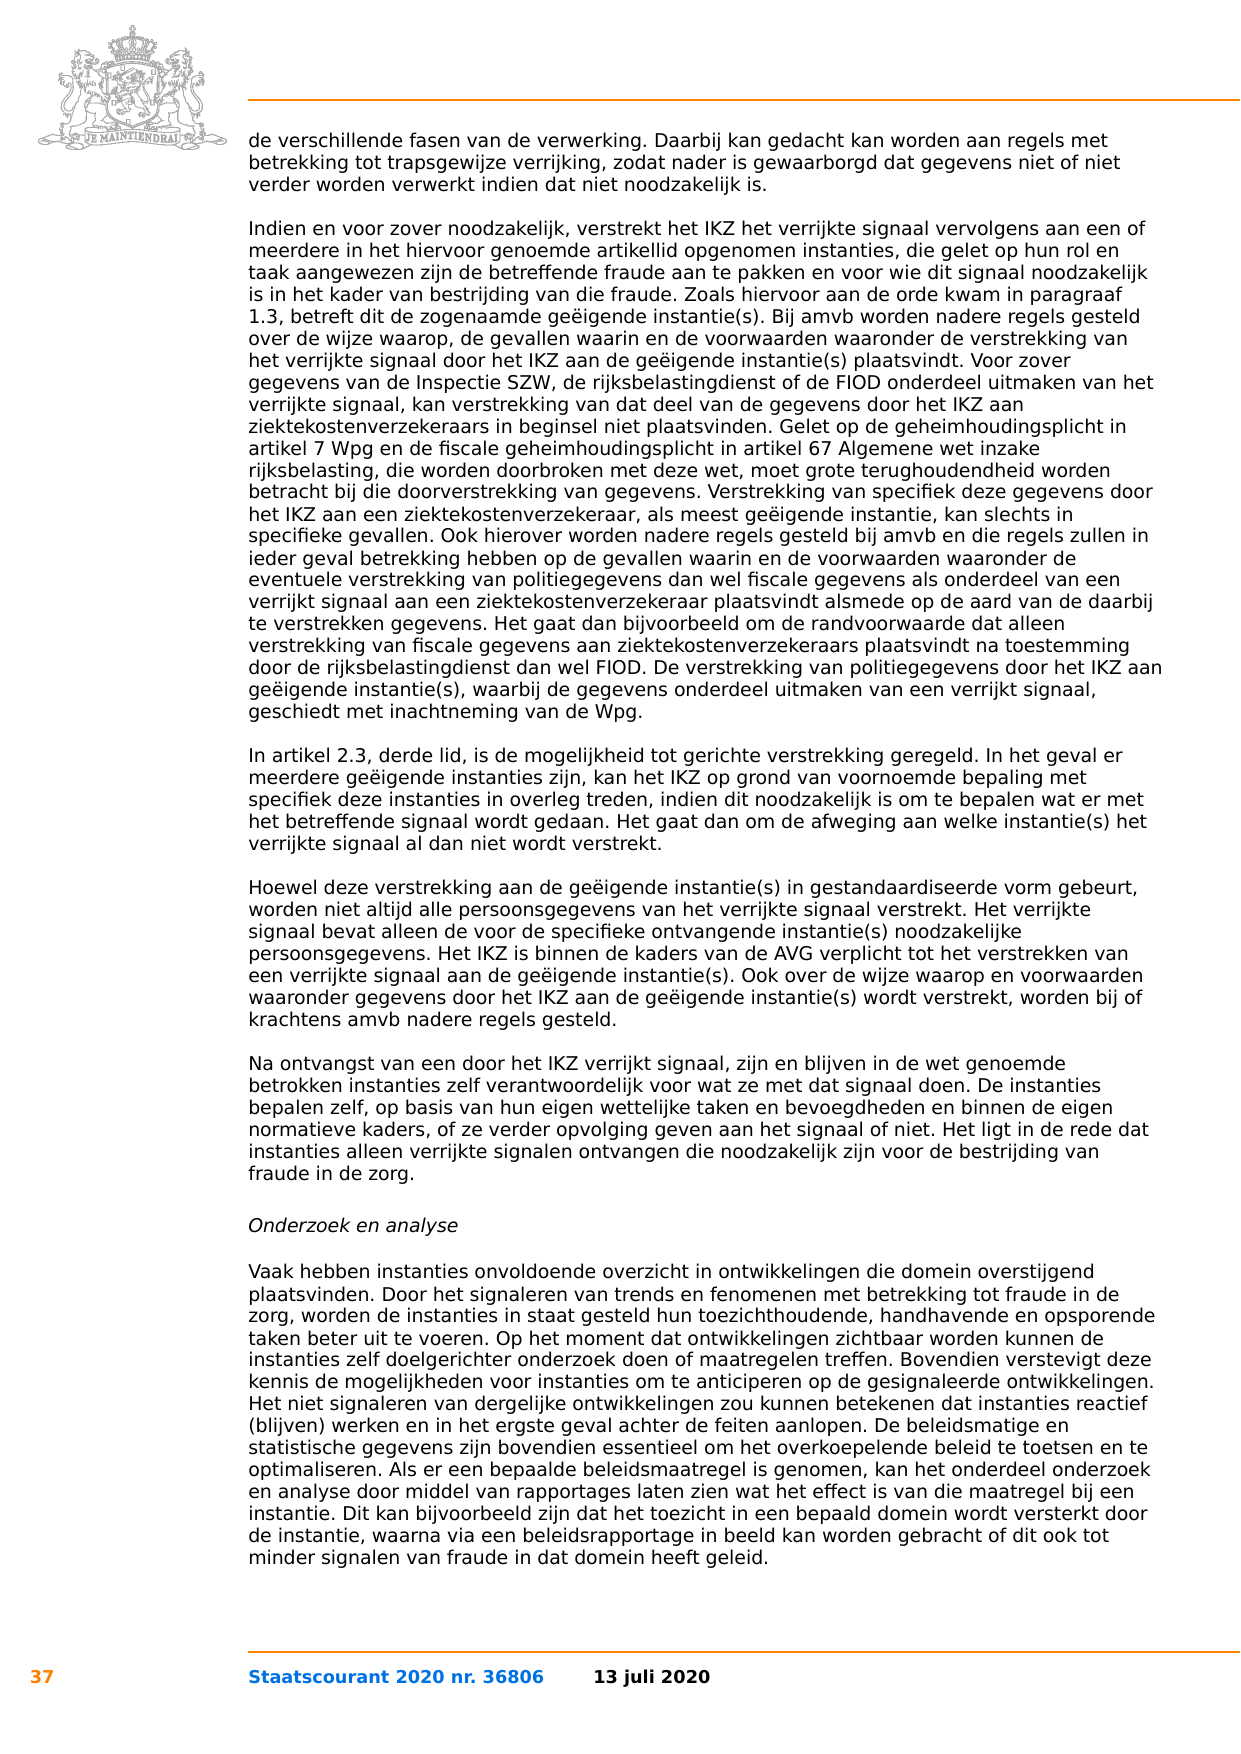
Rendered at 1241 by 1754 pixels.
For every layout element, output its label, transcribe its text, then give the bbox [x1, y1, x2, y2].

text Hoewel deze verstrekking aan de geëigende instantie(s) in gestandaardiseerde vorm gebeurt, worden niet altijd alle persoonsgegevens van het verrijkte signaal verstrekt. Het verrijkte signaal bevat alleen de voor de specifieke ontvangende instantie(s) noodzakelijke persoonsgegevens. Het IKZ is binnen de kaders van de AVG verplicht tot het verstrekken van een verrijkte signaal aan de geëigende instantie(s). Ook over de wijze waarop en voorwaarden waaronder gegevens door het IKZ aan de geëigende instantie(s) wordt verstrekt, worden bij of krachtens amvb nadere regels gesteld. [248, 877, 1163, 1031]
subtitle Onderzoek en analyse [248, 1214, 1163, 1236]
text Na ontvangst van een door het IKZ verrijkt signaal, zijn en blijven in de wet genoemde betrokken instanties zelf verantwoordelijk voor wat ze met dat signaal doen. De instanties bepalen zelf, op basis van hun eigen wettelijke taken en bevoegdheden en binnen de eigen normatieve kaders, of ze verder opvolging geven aan het signaal of niet. Het ligt in de rede dat instanties alleen verrijkte signalen ontvangen die noodzakelijk zijn voor de bestrijding van fraude in de zorg. [248, 1053, 1163, 1184]
text Indien en voor zover noodzakelijk, verstrekt het IKZ het verrijkte signaal vervolgens aan een of meerdere in het hiervoor genoemde artikellid opgenomen instanties, die gelet op hun rol en taak aangewezen zijn de betreffende fraude aan te pakken en voor wie dit signaal noodzakelijk is in het kader van bestrijding van die fraude. Zoals hiervoor aan de orde kwam in paragraaf 1.3, betreft dit de zogenaamde geëigende instantie(s). Bij amvb worden nadere regels gesteld over de wijze waarop, de gevallen waarin en de voorwaarden waaronder de verstrekking van het verrijkte signaal door het IKZ aan de geëigende instantie(s) plaatsvindt. Voor zover gegevens van de Inspectie SZW, de rijksbelastingdienst of de FIOD onderdeel uitmaken van het verrijkte signaal, kan verstrekking van dat deel van de gegevens door het IKZ aan ziektekostenverzekeraars in beginsel niet plaatsvinden. Gelet op de geheimhoudingsplicht in artikel 7 Wpg en de fiscale geheimhoudingsplicht in artikel 67 Algemene wet inzake rijksbelasting, die worden doorbroken met deze wet, moet grote terughoudendheid worden betracht bij die doorverstrekking van gegevens. Verstrekking van specifiek deze gegevens door het IKZ aan een ziektekostenverzekeraar, als meest geëigende instantie, kan slechts in specifieke gevallen. Ook hierover worden nadere regels gesteld bij amvb en die regels zullen in ieder geval betrekking hebben op de gevallen waarin en de voorwaarden waaronder de eventuele verstrekking van politiegegevens dan wel fiscale gegevens als onderdeel van een verrijkt signaal aan een ziektekostenverzekeraar plaatsvindt alsmede op de aard van de daarbij te verstrekken gegevens. Het gaat dan bijvoorbeeld om de randvoorwaarde dat alleen verstrekking van fiscale gegevens aan ziektekostenverzekeraars plaatsvindt na toestemming door de rijksbelastingdienst dan wel FIOD. De verstrekking van politiegegevens door het IKZ aan geëigende instantie(s), waarbij de gegevens onderdeel uitmaken van een verrijkt signaal, geschiedt met inachtneming van de Wpg. [248, 218, 1163, 723]
text In artikel 2.3, derde lid, is de mogelijkheid tot gerichte verstrekking geregeld. In het geval er meerdere geëigende instanties zijn, kan het IKZ op grond van voornoemde bepaling met specifiek deze instanties in overleg treden, indien dit noodzakelijk is om te bepalen wat er met het betreffende signaal wordt gedaan. Het gaat dan om de afweging aan welke instantie(s) het verrijkte signaal al dan niet wordt verstrekt. [248, 745, 1163, 855]
text Vaak hebben instanties onvoldoende overzicht in ontwikkelingen die domein overstijgend plaatsvinden. Door het signaleren van trends en fenomenen met betrekking tot fraude in de zorg, worden de instanties in staat gesteld hun toezichthoudende, handhavende en opsporende taken beter uit te voeren. Op het moment dat ontwikkelingen zichtbaar worden kunnen de instanties zelf doelgerichter onderzoek doen of maatregelen treffen. Bovendien verstevigt deze kennis de mogelijkheden voor instanties om te anticiperen op de gesignaleerde ontwikkelingen. Het niet signaleren van dergelijke ontwikkelingen zou kunnen betekenen dat instanties reactief (blijven) werken en in het ergste geval achter de feiten aanlopen. De beleidsmatige en statistische gegevens zijn bovendien essentieel om het overkoepelende beleid te toetsen en te optimaliseren. Als er een bepaalde beleidsmaatregel is genomen, kan het onderdeel onderzoek en analyse door middel van rapportages laten zien wat het effect is van die maatregel bij een instantie. Dit kan bijvoorbeeld zijn dat het toezicht in een bepaald domein wordt versterkt door de instantie, waarna via een beleidsrapportage in beeld kan worden gebracht of dit ook tot minder signalen van fraude in dat domein heeft geleid. [248, 1261, 1163, 1569]
text de verschillende fasen van de verwerking. Daarbij kan gedacht kan worden aan regels met betrekking tot trapsgewijze verrijking, zodat nader is gewaarborgd dat gegevens niet of niet verder worden verwerkt indien dat niet noodzakelijk is. [248, 130, 1163, 196]
picture [38, 25, 227, 150]
